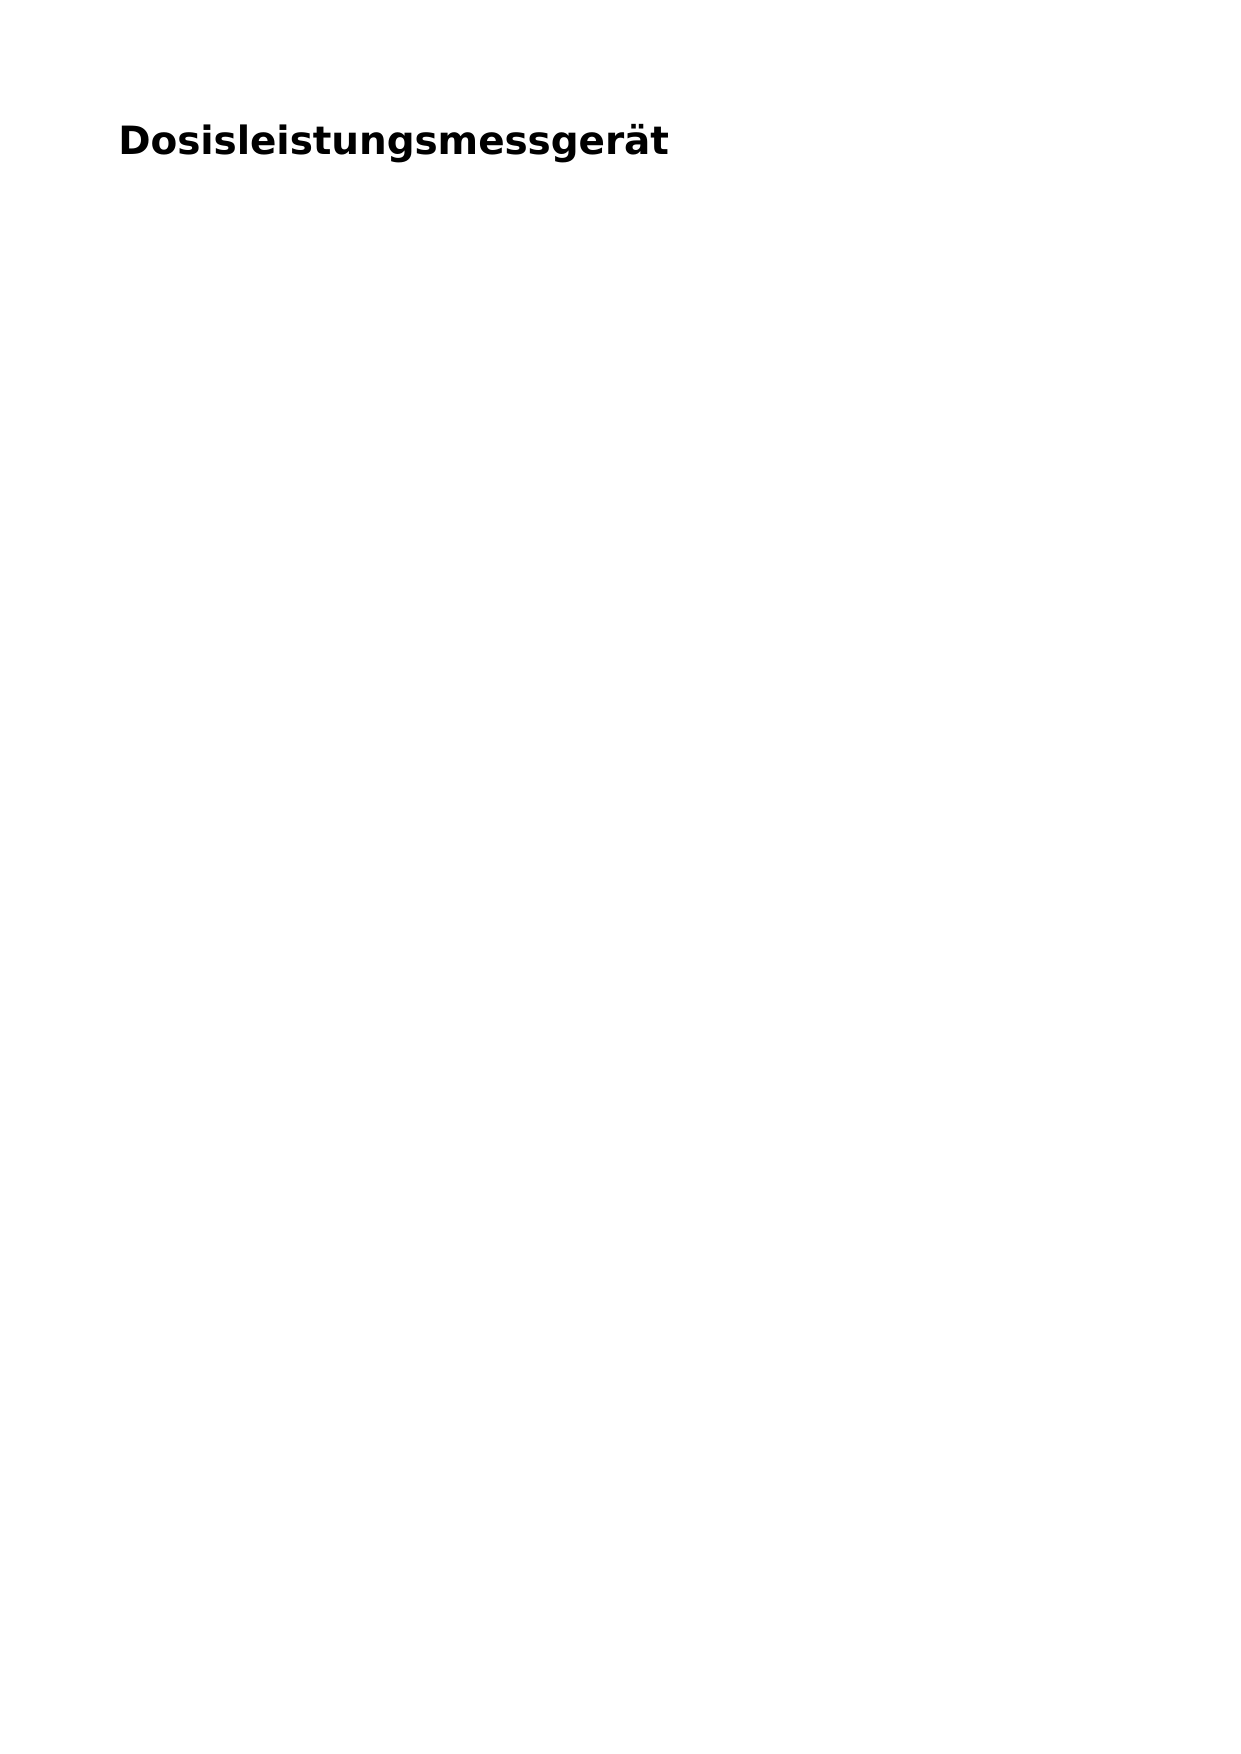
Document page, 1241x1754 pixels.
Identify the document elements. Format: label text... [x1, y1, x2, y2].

subtitle Dosisleistungsmessgerät [118, 118, 1122, 163]
